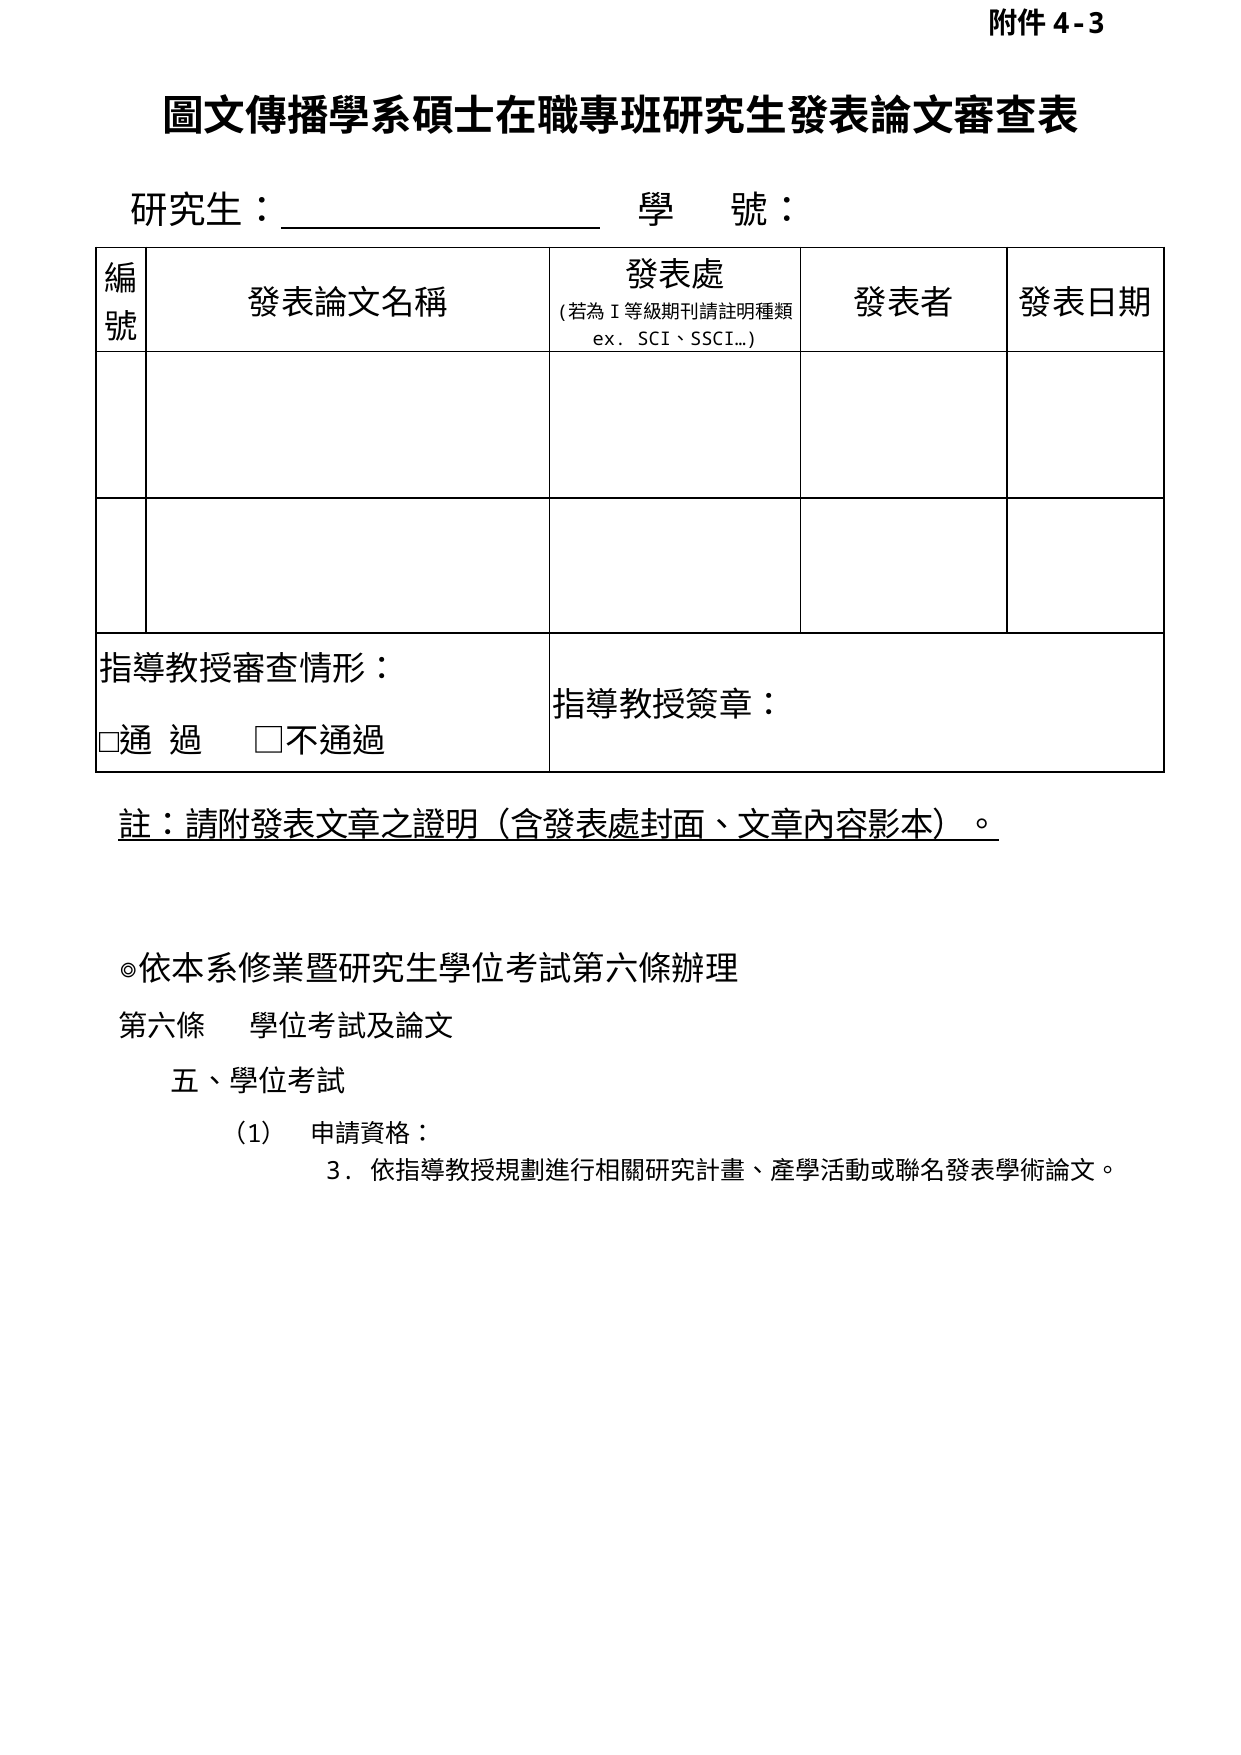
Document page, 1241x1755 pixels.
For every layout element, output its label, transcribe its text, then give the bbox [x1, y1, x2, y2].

text 3. 依指導教授規劃進行相關研究計畫、產學活動或聯名發表學術論文。 [118, 1149, 1122, 1187]
table_cell 指導教授簽章： [550, 634, 1163, 771]
table_cell [1008, 352, 1163, 497]
table_header 發表者 [801, 248, 1006, 351]
table_header 編號 [97, 248, 145, 351]
text ◎依本系修業暨研究生學位考試第六條辦理 [118, 941, 1122, 990]
table_cell [97, 499, 145, 632]
table_cell [97, 352, 145, 497]
table_cell [147, 499, 549, 632]
table_cell [801, 499, 1006, 632]
text 研究生： 學 號： [131, 180, 1122, 234]
table_cell [550, 352, 800, 497]
text 圖文傳播學系碩士在職專班研究生發表論文審查表 [118, 82, 1122, 142]
table_cell [1008, 499, 1163, 632]
table_cell 指導教授審查情形： □通 過 □不通過 [97, 634, 549, 771]
table_header 發表日期 [1008, 248, 1163, 351]
text 註：請附發表文章之證明（含發表處封面、文章內容影本）。 [118, 798, 1122, 846]
table_header 發表論文名稱 [147, 248, 549, 351]
table_cell [147, 352, 549, 497]
text 第六條 學位考試及論文 [118, 1002, 1122, 1044]
text 五、學位考試 [118, 1057, 1122, 1099]
table_header 發表處 (若為I等級期刊請註明種類 ex. SCI、SSCI…) [550, 248, 800, 351]
list 申請資格： [222, 1112, 1122, 1149]
table_cell [550, 499, 800, 632]
text 附件4-3 [118, 0, 1122, 42]
table_cell [801, 352, 1006, 497]
